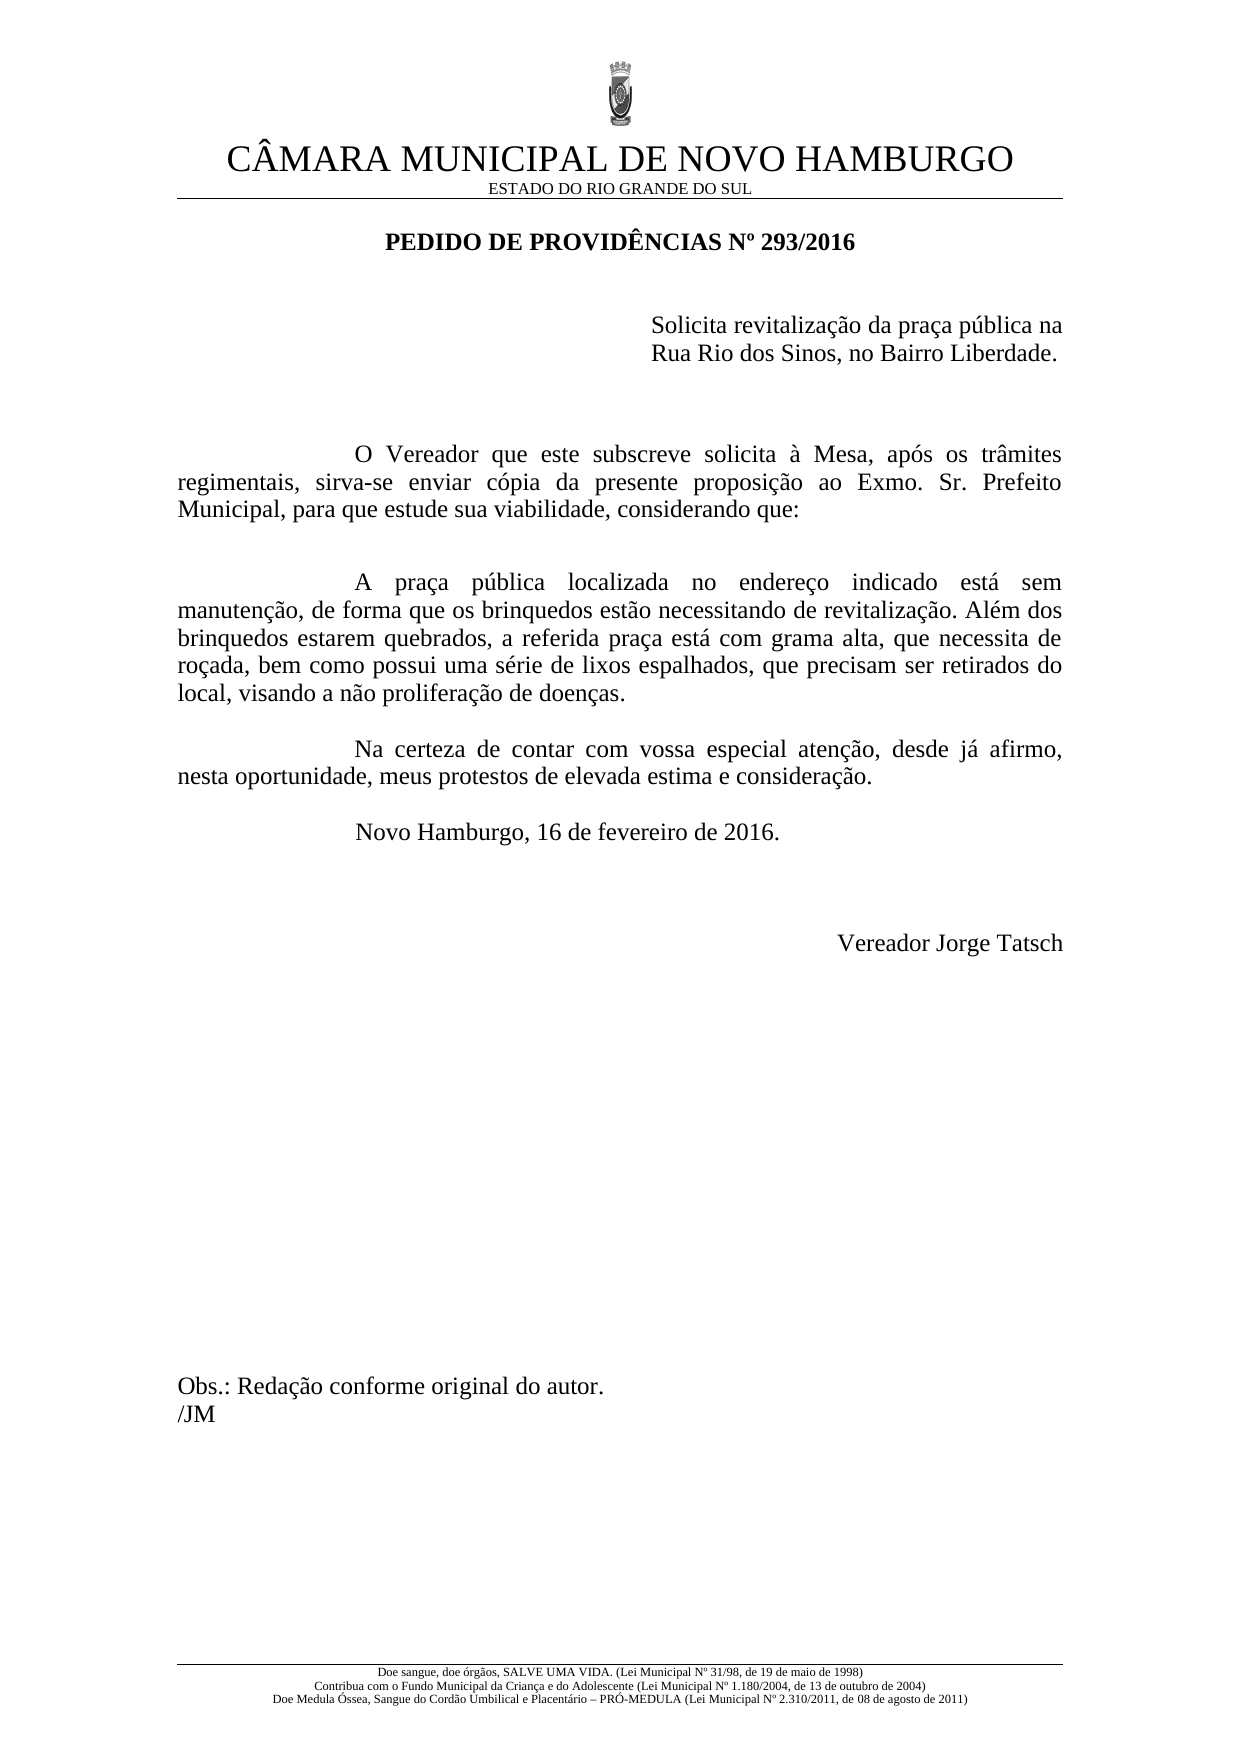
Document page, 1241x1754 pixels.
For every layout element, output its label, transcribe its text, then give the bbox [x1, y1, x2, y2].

text PEDIDO DE PROVIDÊNCIAS Nº 293/2016 [177, 228, 1063, 256]
text Vereador Jorge Tatsch [177, 929, 1063, 956]
text Solicita revitalização da praça pública na Rua Rio dos Sinos, no Bairro Liberdade. [651, 311, 1063, 367]
text /JM [177, 1400, 1063, 1427]
list Novo Hamburgo, 16 de fevereiro de 2016. [355, 818, 1063, 846]
text Na certeza de contar com vossa especial atenção, desde já afirmo, nesta oportunidade, meus protestos de elevada estima e consideração. [177, 735, 1063, 790]
text A praça pública localizada no endereço indicado está sem manutenção, de forma que os brinquedos estão necessitando de revitalização. Além dos brinquedos estarem quebrados, a referida praça está com grama alta, que necessita de roçada, bem como possui uma série de lixos espalhados, que precisam ser retirados do local, visando a não proliferação de doenças. [177, 568, 1063, 707]
text Obs.: Redação conforme original do autor. [177, 1372, 1063, 1400]
text O Vereador que este subscreve solicita à Mesa, após os trâmites regimentais, sirva-se enviar cópia da presente proposição ao Exmo. Sr. Prefeito Municipal, para que estude sua viabilidade, considerando que: [177, 440, 1063, 523]
